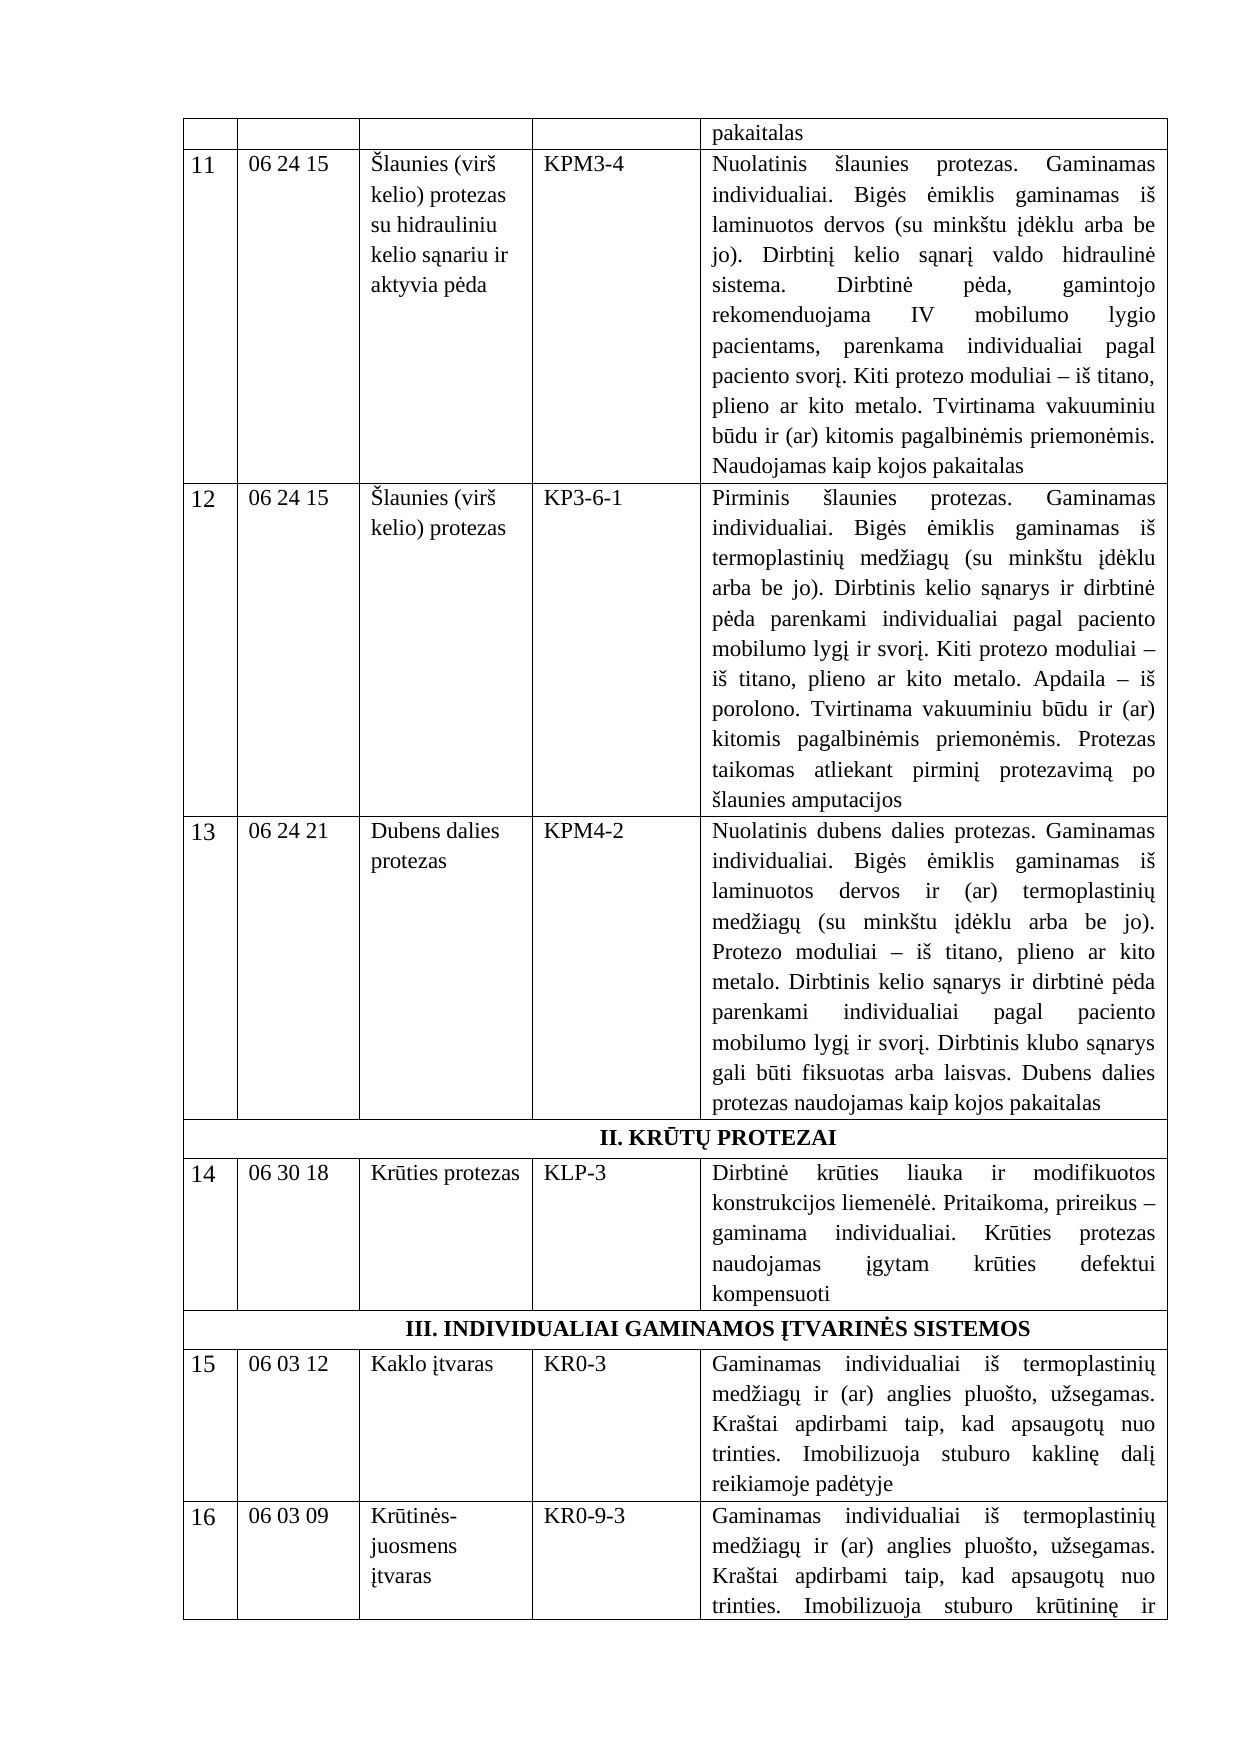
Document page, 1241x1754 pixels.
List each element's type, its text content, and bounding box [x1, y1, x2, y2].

table_cell 15 [184, 1350, 237, 1501]
table_cell 14 [184, 1159, 237, 1310]
table_cell [238, 119, 359, 149]
table_cell 11 [184, 150, 237, 483]
table_cell KLP-3 [533, 1159, 700, 1310]
table_cell 06 24 21 [238, 817, 359, 1119]
table_cell Nuolatinis dubens dalies protezas. Gaminamas individualiai. Bigės ėmiklis gaminamas iš laminuotos dervos ir (ar) termoplastinių medžiagų (su minkštu įdėklu arba be jo). Protezo moduliai – iš titano, plieno ar kito metalo. Dirbtinis kelio sąnarys ir dirbtinė pėda parenkami individualiai pagal paciento mobilumo lygį ir svorį. Dirbtinis klubo sąnarys gali būti fiksuotas arba laisvas. Dubens dalies protezas naudojamas kaip kojos pakaitalas [701, 817, 1167, 1119]
table_cell Nuolatinis šlaunies protezas. Gaminamas individualiai. Bigės ėmiklis gaminamas iš laminuotos dervos (su minkštu įdėklu arba be jo). Dirbtinį kelio sąnarį valdo hidraulinė sistema. Dirbtinė pėda, gamintojo rekomenduojama IV mobilumo lygio pacientams, parenkama individualiai pagal paciento svorį. Kiti protezo moduliai – iš titano, plieno ar kito metalo. Tvirtinama vakuuminiu būdu ir (ar) kitomis pagalbinėmis priemonėmis. Naudojamas kaip kojos pakaitalas [701, 150, 1167, 483]
table_cell KP3-6-1 [533, 484, 700, 816]
table_cell Kaklo įtvaras [360, 1350, 532, 1501]
table_cell III. INDIVIDUALIAI GAMINAMOS ĮTVARINĖS SISTEMOS [184, 1311, 1167, 1348]
table_cell 13 [184, 817, 237, 1119]
table_cell KPM3-4 [533, 150, 700, 483]
table_cell Dubens dalies protezas [360, 817, 532, 1119]
table_cell Krūtinės-juosmens įtvaras [360, 1502, 532, 1619]
table_cell 06 24 15 [238, 484, 359, 816]
table_cell Šlaunies (virš kelio) protezas su hidrauliniu kelio sąnariu ir aktyvia pėda [360, 150, 532, 483]
table_cell Pirminis šlaunies protezas. Gaminamas individualiai. Bigės ėmiklis gaminamas iš termoplastinių medžiagų (su minkštu įdėklu arba be jo). Dirbtinis kelio sąnarys ir dirbtinė pėda parenkami individualiai pagal paciento mobilumo lygį ir svorį. Kiti protezo moduliai – iš titano, plieno ar kito metalo. Apdaila – iš porolono. Tvirtinama vakuuminiu būdu ir (ar) kitomis pagalbinėmis priemonėmis. Protezas taikomas atliekant pirminį protezavimą po šlaunies amputacijos [701, 484, 1167, 816]
table_cell [533, 119, 700, 149]
table_cell 06 24 15 [238, 150, 359, 483]
table_cell [360, 119, 532, 149]
table_cell 06 30 18 [238, 1159, 359, 1310]
table_cell pakaitalas [701, 119, 1167, 149]
table_cell 06 03 09 [238, 1502, 359, 1619]
table_cell Dirbtinė krūties liauka ir modifikuotos konstrukcijos liemenėlė. Pritaikoma, prireikus ‒ gaminama individualiai. Krūties protezas naudojamas įgytam krūties defektui kompensuoti [701, 1159, 1167, 1310]
table_cell KPM4-2 [533, 817, 700, 1119]
table_cell 16 [184, 1502, 237, 1619]
table_cell Gaminamas individualiai iš termoplastinių medžiagų ir (ar) anglies pluošto, užsegamas. Kraštai apdirbami taip, kad apsaugotų nuo trinties. Imobilizuoja stuburo kaklinę dalį reikiamoje padėtyje [701, 1350, 1167, 1501]
table_cell Krūties protezas [360, 1159, 532, 1310]
table_cell II. KRŪTŲ PROTEZAI [184, 1120, 1167, 1158]
table_cell 06 03 12 [238, 1350, 359, 1501]
table_cell 12 [184, 484, 237, 816]
table_cell Gaminamas individualiai iš termoplastinių medžiagų ir (ar) anglies pluošto, užsegamas. Kraštai apdirbami taip, kad apsaugotų nuo trinties. Imobilizuoja stuburo krūtininę ir [701, 1502, 1167, 1619]
table_cell Šlaunies (virš kelio) protezas [360, 484, 532, 816]
table_cell KR0-3 [533, 1350, 700, 1501]
table_cell [184, 119, 237, 149]
table_cell KR0-9-3 [533, 1502, 700, 1619]
